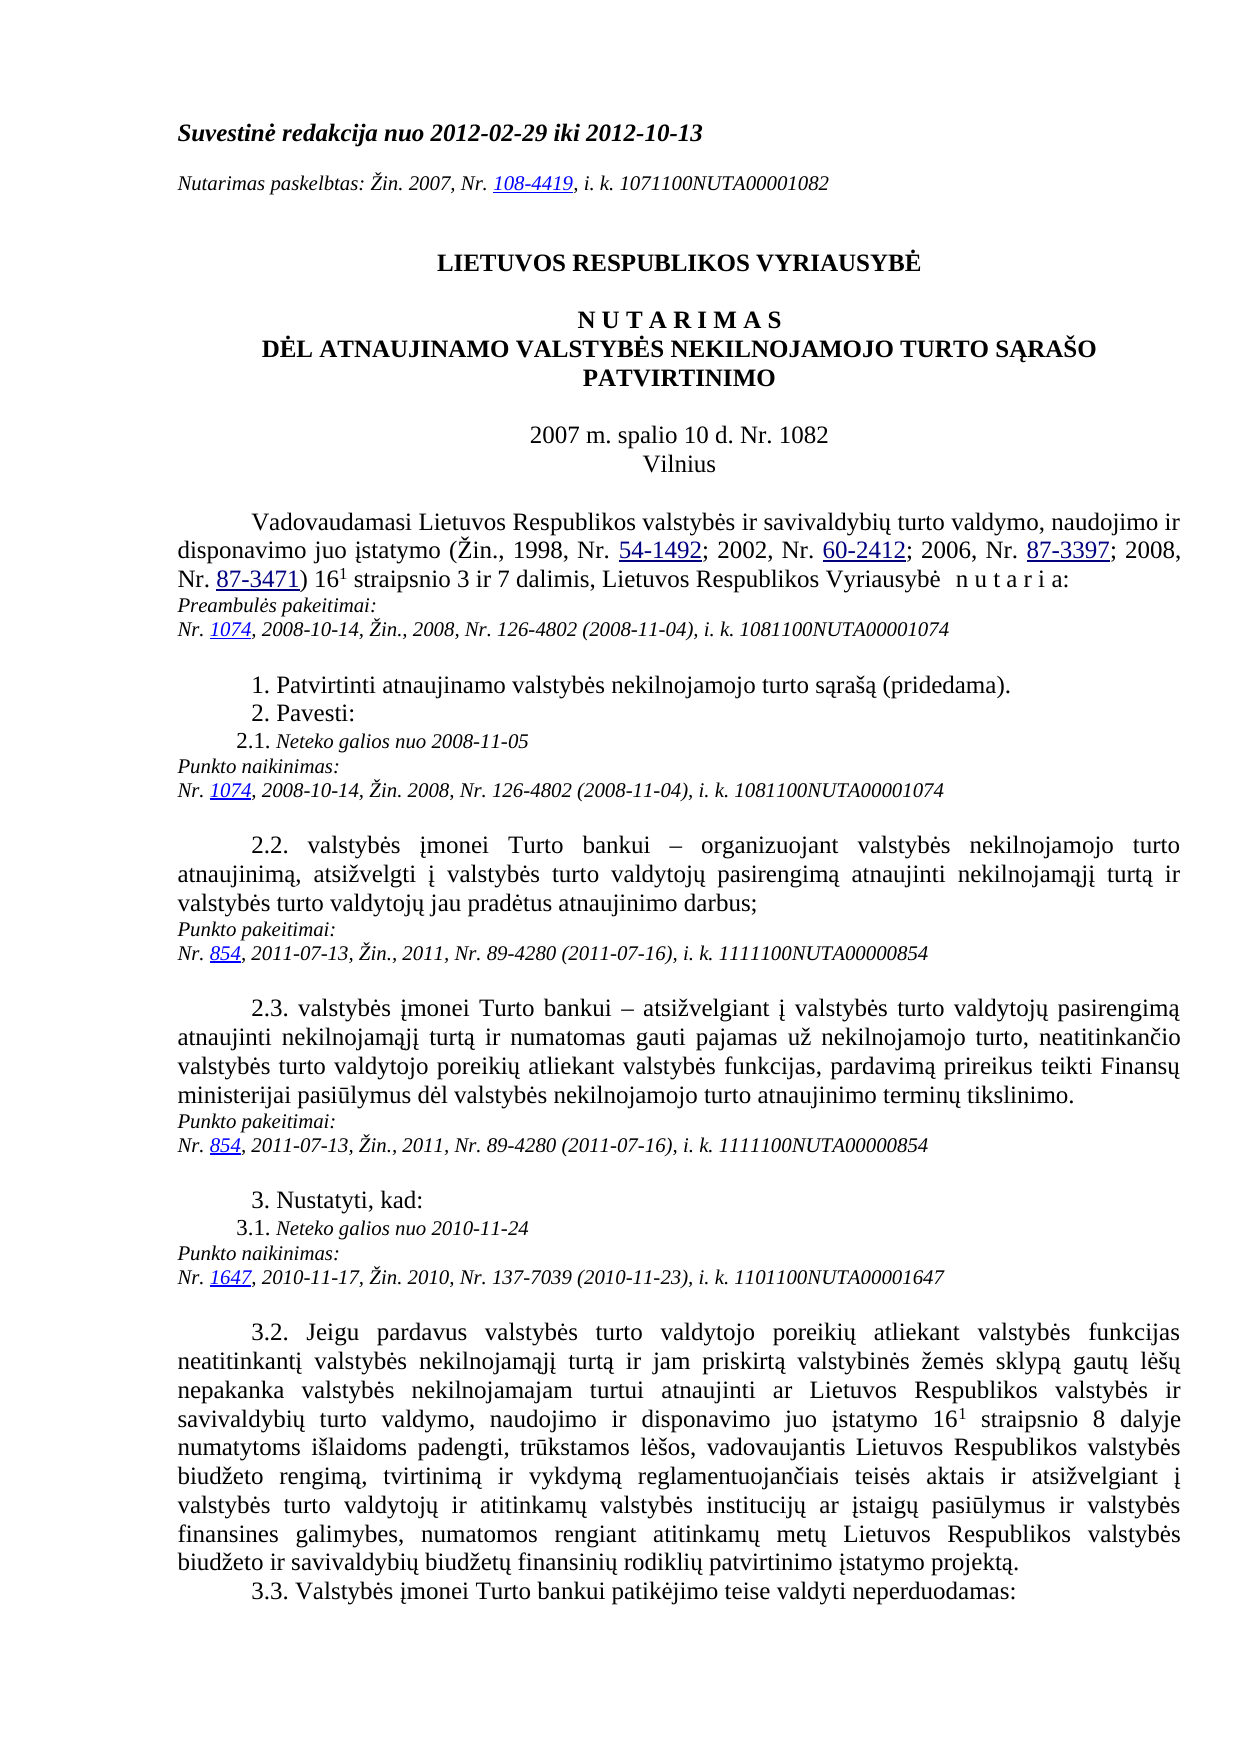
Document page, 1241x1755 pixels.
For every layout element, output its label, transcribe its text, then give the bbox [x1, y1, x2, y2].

text Vadovaudamasi Lietuvos Respublikos valstybės ir savivaldybių turto valdymo, naudojimo ir disponavimo juo įstatymo (Žin., 1998, Nr. 54-1492; 2002, Nr. 60-2412; 2006, Nr. 87-3397; 2008, Nr. 87-3471) 161 straipsnio 3 ir 7 dalimis, Lietuvos Respublikos Vyriausybė nutaria: [177, 507, 1181, 593]
text Nutarimas paskelbtas: Žin. 2007, Nr. 108-4419, i. k. 1071100NUTA00001082 [177, 171, 1181, 195]
text 2. Pavesti: [177, 698, 1181, 727]
text 2.1. Neteko galios nuo 2008-11-05 [177, 727, 1181, 753]
text Nr. 854, 2011-07-13, Žin., 2011, Nr. 89-4280 (2011-07-16), i. k. 1111100NUTA00000854 [177, 941, 1181, 965]
text Vilnius [177, 449, 1181, 478]
text 3.3. Valstybės įmonei Turto bankui patikėjimo teise valdyti neperduodamas: [177, 1576, 1181, 1605]
text Punkto pakeitimai: [177, 917, 1181, 941]
text Preambulės pakeitimai: [177, 593, 1181, 617]
text 3. Nustatyti, kad: [177, 1185, 1181, 1214]
text N U T A R I M A S [177, 305, 1181, 334]
text 3.2. Jeigu pardavus valstybės turto valdytojo poreikių atliekant valstybės funkcijas neatitinkantį valstybės nekilnojamąjį turtą ir jam priskirtą valstybinės žemės sklypą gautų lėšų nepakanka valstybės nekilnojamajam turtui atnaujinti ar Lietuvos Respublikos valstybės ir savivaldybių turto valdymo, naudojimo ir disponavimo juo įstatymo 161 straipsnio 8 dalyje numatytoms išlaidoms padengti, trūkstamos lėšos, vadovaujantis Lietuvos Respublikos valstybės biudžeto rengimą, tvirtinimą ir vykdymą reglamentuojančiais teisės aktais ir atsižvelgiant į valstybės turto valdytojų ir atitinkamų valstybės institucijų ar įstaigų pasiūlymus ir valstybės finansines galimybes, numatomos rengiant atitinkamų metų Lietuvos Respublikos valstybės biudžeto ir savivaldybių biudžetų finansinių rodiklių patvirtinimo įstatymo projektą. [177, 1317, 1181, 1576]
text Punkto pakeitimai: [177, 1108, 1181, 1133]
text 1. Patvirtinti atnaujinamo valstybės nekilnojamojo turto sąrašą (pridedama). [177, 670, 1181, 698]
text Suvestinė redakcija nuo 2012-02-29 iki 2012-10-13 [177, 118, 1181, 147]
text Punkto naikinimas: [177, 753, 1181, 778]
text Nr. 1647, 2010-11-17, Žin. 2010, Nr. 137-7039 (2010-11-23), i. k. 1101100NUTA00001647 [177, 1264, 1181, 1289]
text LIETUVOS RESPUBLIKOS VYRIAUSYBĖ [177, 248, 1181, 277]
text DĖL ATNAUJINAMO VALSTYBĖS NEKILNOJAMOJO TURTO SĄRAŠO PATVIRTINIMO [177, 334, 1181, 392]
text 2.2. valstybės įmonei Turto bankui – organizuojant valstybės nekilnojamojo turto atnaujinimą, atsižvelgti į valstybės turto valdytojų pasirengimą atnaujinti nekilnojamąjį turtą ir valstybės turto valdytojų jau pradėtus atnaujinimo darbus; [177, 830, 1181, 917]
text Nr. 1074, 2008-10-14, Žin. 2008, Nr. 126-4802 (2008-11-04), i. k. 1081100NUTA00001074 [177, 778, 1181, 802]
text Punkto naikinimas: [177, 1241, 1181, 1264]
text Nr. 1074, 2008-10-14, Žin., 2008, Nr. 126-4802 (2008-11-04), i. k. 1081100NUTA00001074 [177, 617, 1181, 641]
text 2.3. valstybės įmonei Turto bankui – atsižvelgiant į valstybės turto valdytojų pasirengimą atnaujinti nekilnojamąjį turtą ir numatomas gauti pajamas už nekilnojamojo turto, neatitinkančio valstybės turto valdytojo poreikių atliekant valstybės funkcijas, pardavimą prireikus teikti Finansų ministerijai pasiūlymus dėl valstybės nekilnojamojo turto atnaujinimo terminų tikslinimo. [177, 993, 1181, 1108]
text 2007 m. spalio 10 d. Nr. 1082 [177, 420, 1181, 449]
text Nr. 854, 2011-07-13, Žin., 2011, Nr. 89-4280 (2011-07-16), i. k. 1111100NUTA00000854 [177, 1133, 1181, 1157]
text 3.1. Neteko galios nuo 2010-11-24 [177, 1214, 1181, 1241]
